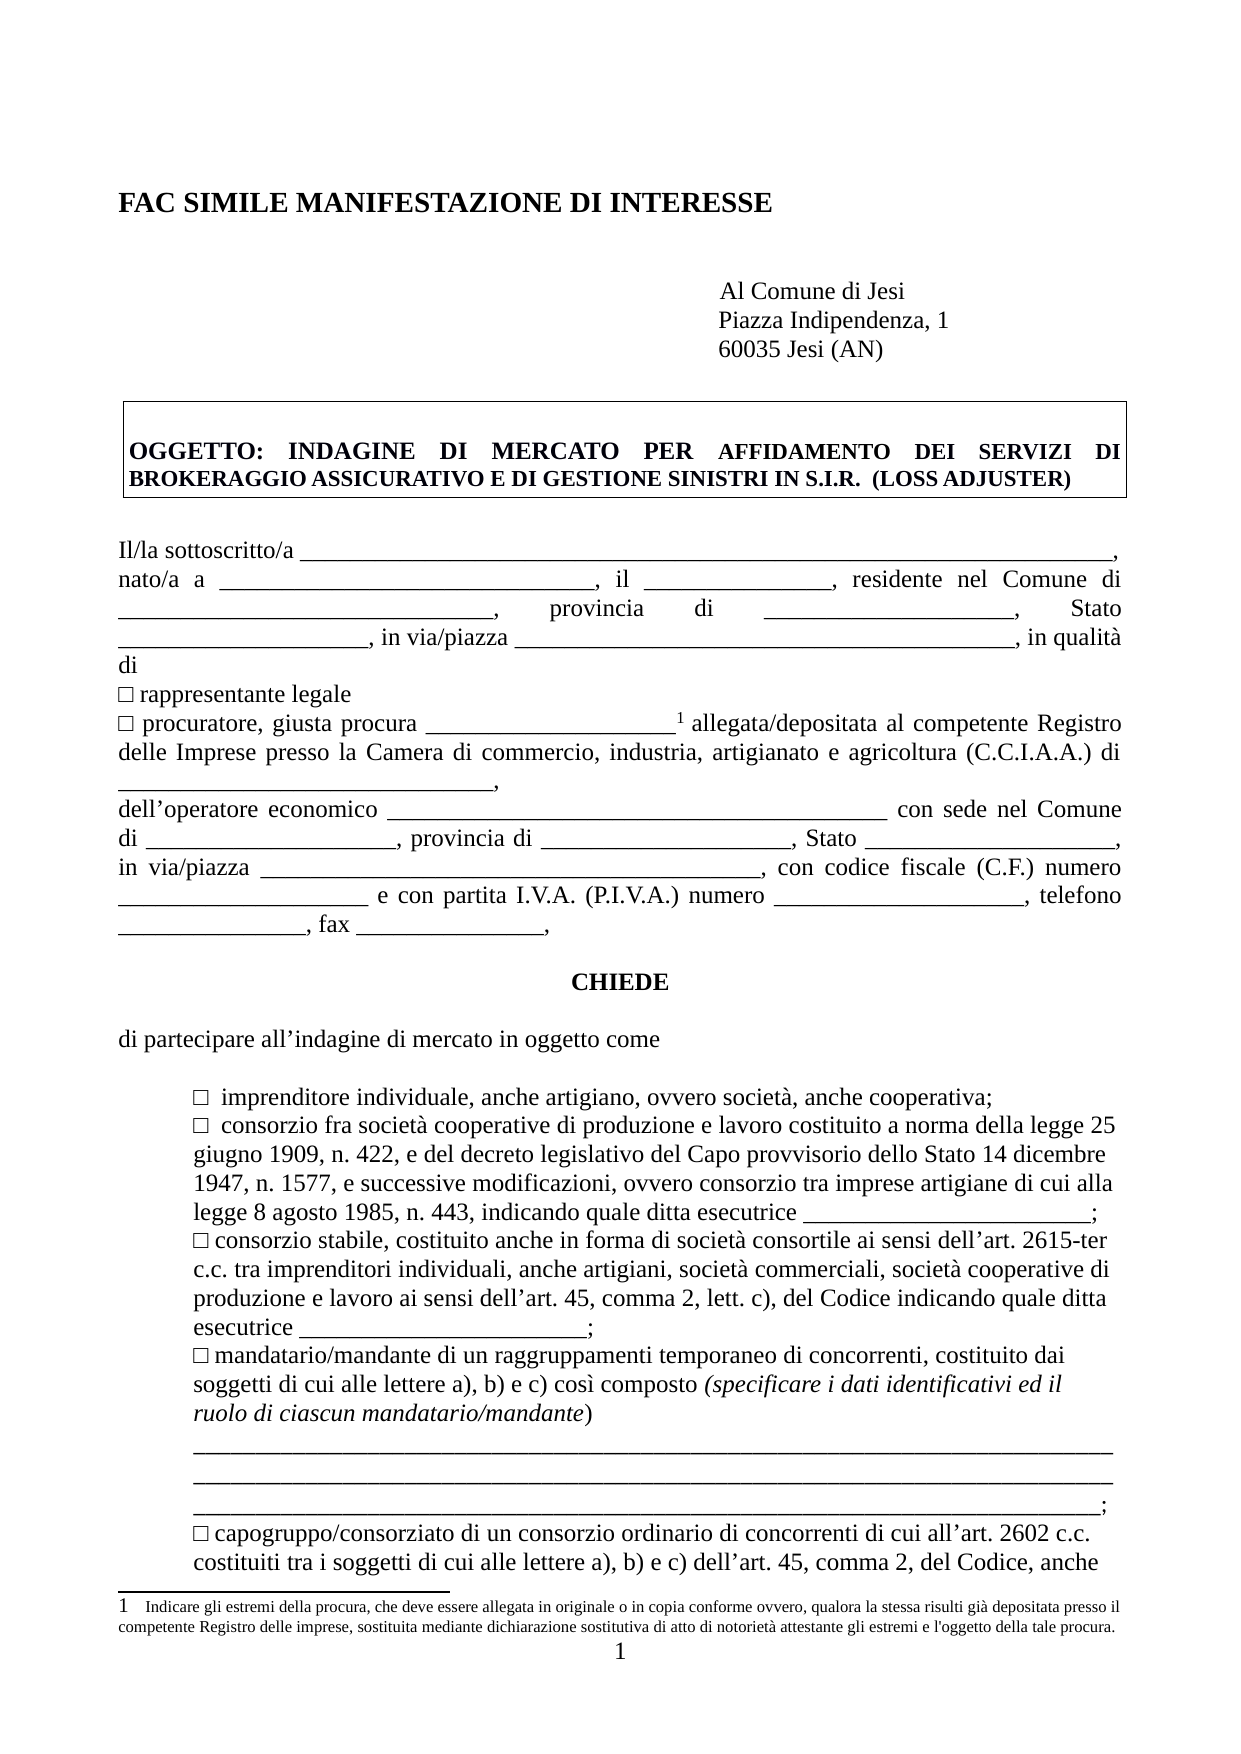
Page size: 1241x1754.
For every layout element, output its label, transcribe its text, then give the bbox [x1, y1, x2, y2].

text di partecipare all’indagine di mercato in oggetto come [118, 1024, 1122, 1053]
list □ consorzio stabile, costituito anche in forma di società consortile ai sensi dell’art. 2615-ter c.c. tra imprenditori individuali, anche artigiani, società commerciali, società cooperative di produzione e lavoro ai sensi dell’art. 45, comma 2, lett. c), del Codice indicando quale ditta esecutrice _______________________; [193, 1226, 1122, 1341]
text dell’operatore economico ________________________________________ con sede nel Comune di ____________________, provincia di ____________________, Stato ____________________, in via/piazza ________________________________________, con codice fiscale (C.F.) numero ____________________ e con partita I.V.A. (P.I.V.A.) numero ____________________, telefono _______________, fax _______________, [118, 794, 1122, 938]
text FAC SIMILE MANIFESTAZIONE DI INTERESSE [118, 185, 1122, 219]
text 60035 Jesi (AN) [118, 334, 1122, 363]
text □ procuratore, giusta procura ____________________ allegata/depositata al competente Registro delle Imprese presso la Camera di commercio, industria, artigianato e agricoltura (C.C.I.A.A.) di ______________________________, [118, 708, 1122, 794]
list □ imprenditore individuale, anche artigiano, ovvero società, anche cooperativa; [193, 1082, 1122, 1111]
text nato/a a ______________________________, il _______________, residente nel Comune di ______________________________, provincia di ____________________, Stato ____________________, in via/piazza ________________________________________, in qualità di [118, 564, 1122, 679]
list □ consorzio fra società cooperative di produzione e lavoro costituito a norma della legge 25 giugno 1909, n. 422, e del decreto legislativo del Capo provvisorio dello Stato 14 dicembre 1947, n. 1577, e successive modificazioni, ovvero consorzio tra imprese artigiane di cui alla legge 8 agosto 1985, n. 443, indicando quale ditta esecutrice _______________________; [193, 1111, 1122, 1226]
list □ capogruppo/consorziato di un consorzio ordinario di concorrenti di cui all’art. 2602 c.c. costituiti tra i soggetti di cui alle lettere a), b) e c) dell’art. 45, comma 2, del Codice, anche [193, 1518, 1122, 1576]
text Al Comune di Jesi [709, 276, 1122, 305]
text Il/la sottoscritto/a _________________________________________________________________, [118, 536, 1122, 564]
text Indicare gli estremi della procura, che deve essere allegata in originale o in copia conforme ovvero, qualora la stessa risulti già depositata presso il competente Registro delle imprese, sostituita mediante dichiarazione sostitutiva di atto di notorietà attestante gli estremi e l'oggetto della tale procura. [118, 1592, 1122, 1636]
text Piazza Indipendenza, 1 [118, 305, 1122, 334]
list □ mandatario/mandante di un raggruppamenti temporaneo di concorrenti, costituito dai soggetti di cui alle lettere a), b) e c) così composto (specificare i dati identificativi ed il ruolo di ciascun mandatario/mandante) _____________________________________________________________________________________________________________________________________________________________________________________________________________________________; [193, 1341, 1122, 1518]
text CHIEDE [118, 967, 1122, 996]
text □ rappresentante legale [118, 679, 1122, 708]
table_header OGGETTO: INDAGINE DI MERCATO PER AFFIDAMENTO DEI SERVIZI DI BROKERAGGIO ASSICURATIVO E DI GESTIONE SINISTRI IN S.I.R. (LOSS ADJUSTER) [124, 402, 1126, 497]
